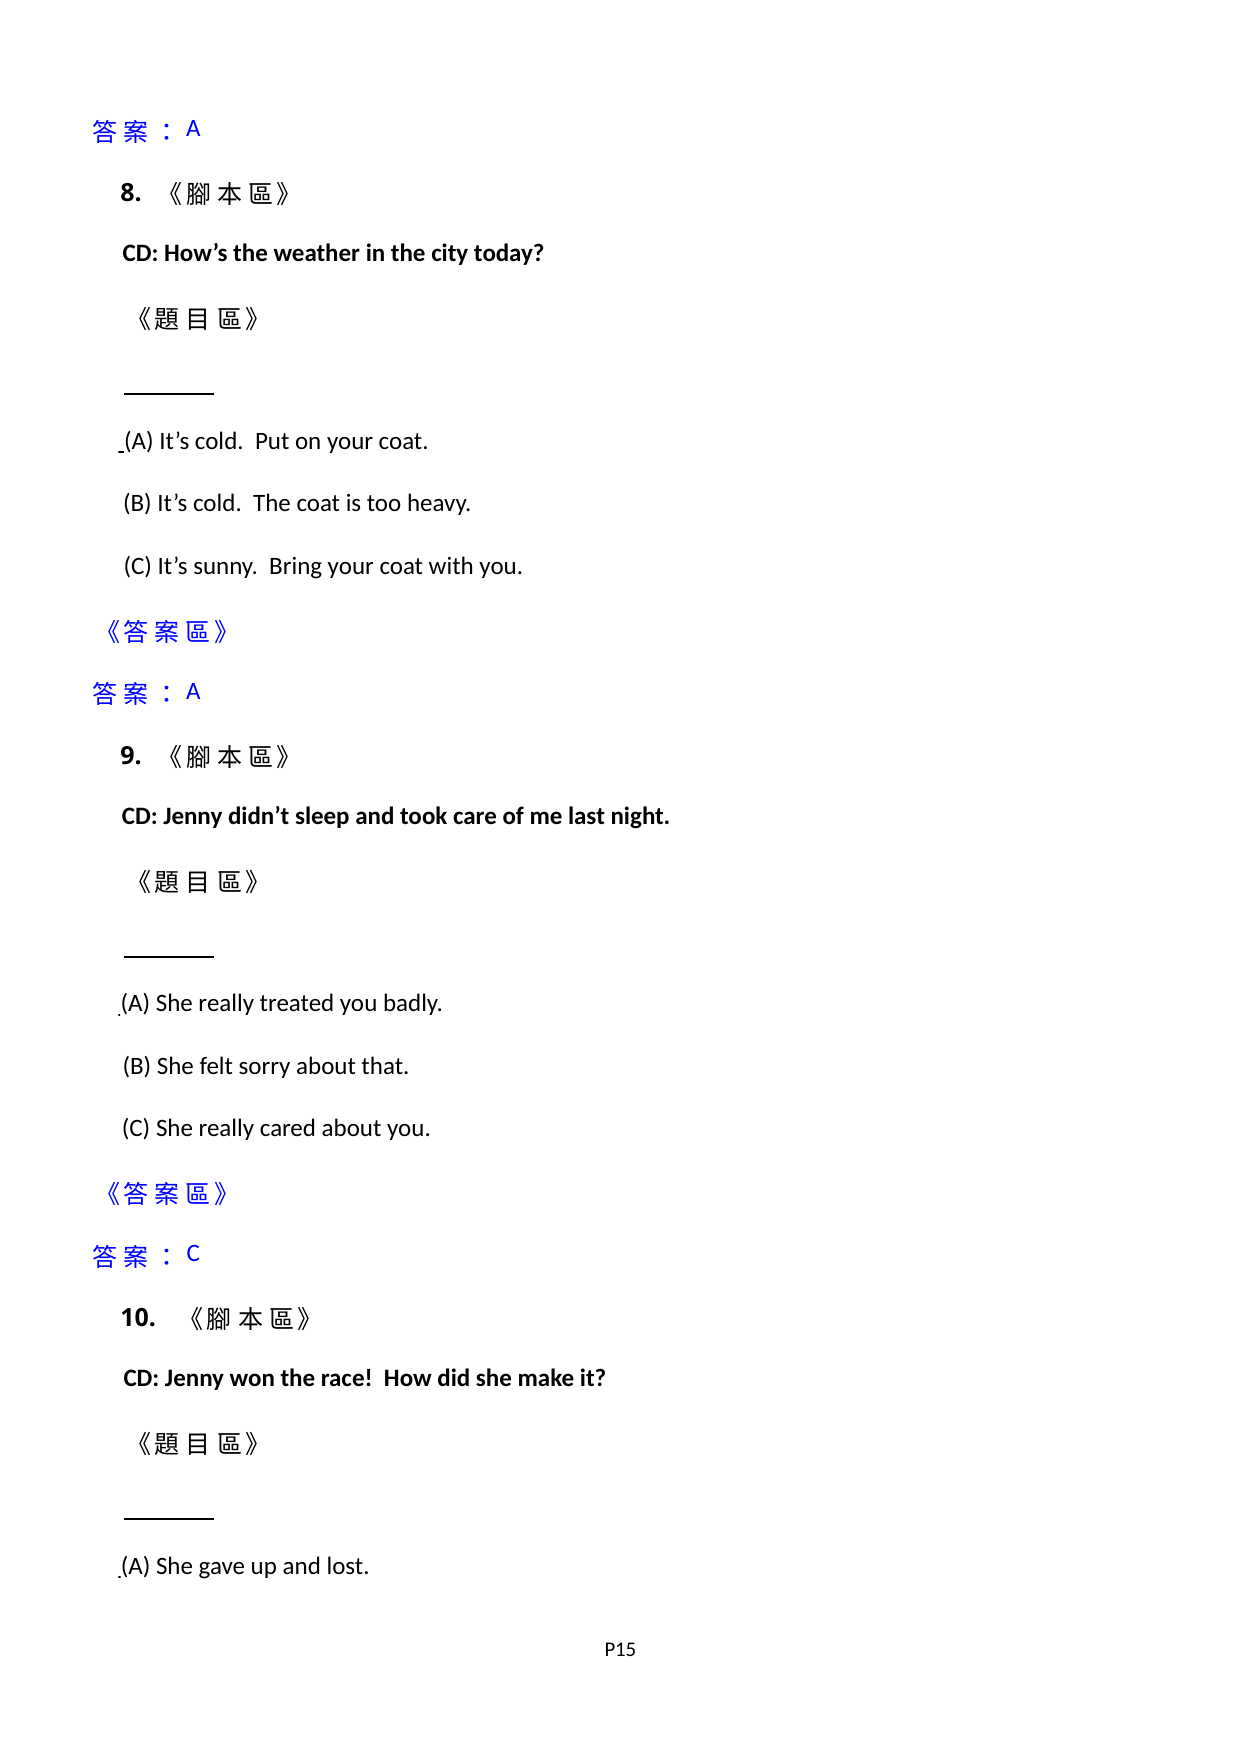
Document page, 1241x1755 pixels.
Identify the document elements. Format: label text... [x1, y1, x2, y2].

list 《腳本區》 CD: Jenny won the race! How did she make it? 《題目區》 (A) She gave up and lost. [118, 1300, 1151, 1612]
list 《腳本區》 CD: Jenny didn’t sleep and took care of me last night. 《題目區》 (A) She really treated you badly. (B) She felt sorry about that. (C) She really cared about you. [118, 737, 1151, 1175]
text 《答案區》 答案：A [89, 612, 1151, 737]
text 答案：A [89, 112, 1151, 175]
text 《答案區》 答案：C [89, 1175, 1151, 1300]
list 《腳本區》 CD: How’s the weather in the city today? 《題目區》 (A) It’s cold. Put on your coat. (B) It’s cold. The coat is too heavy. (C) It’s sunny. Bring your coat with you. [118, 175, 1151, 612]
